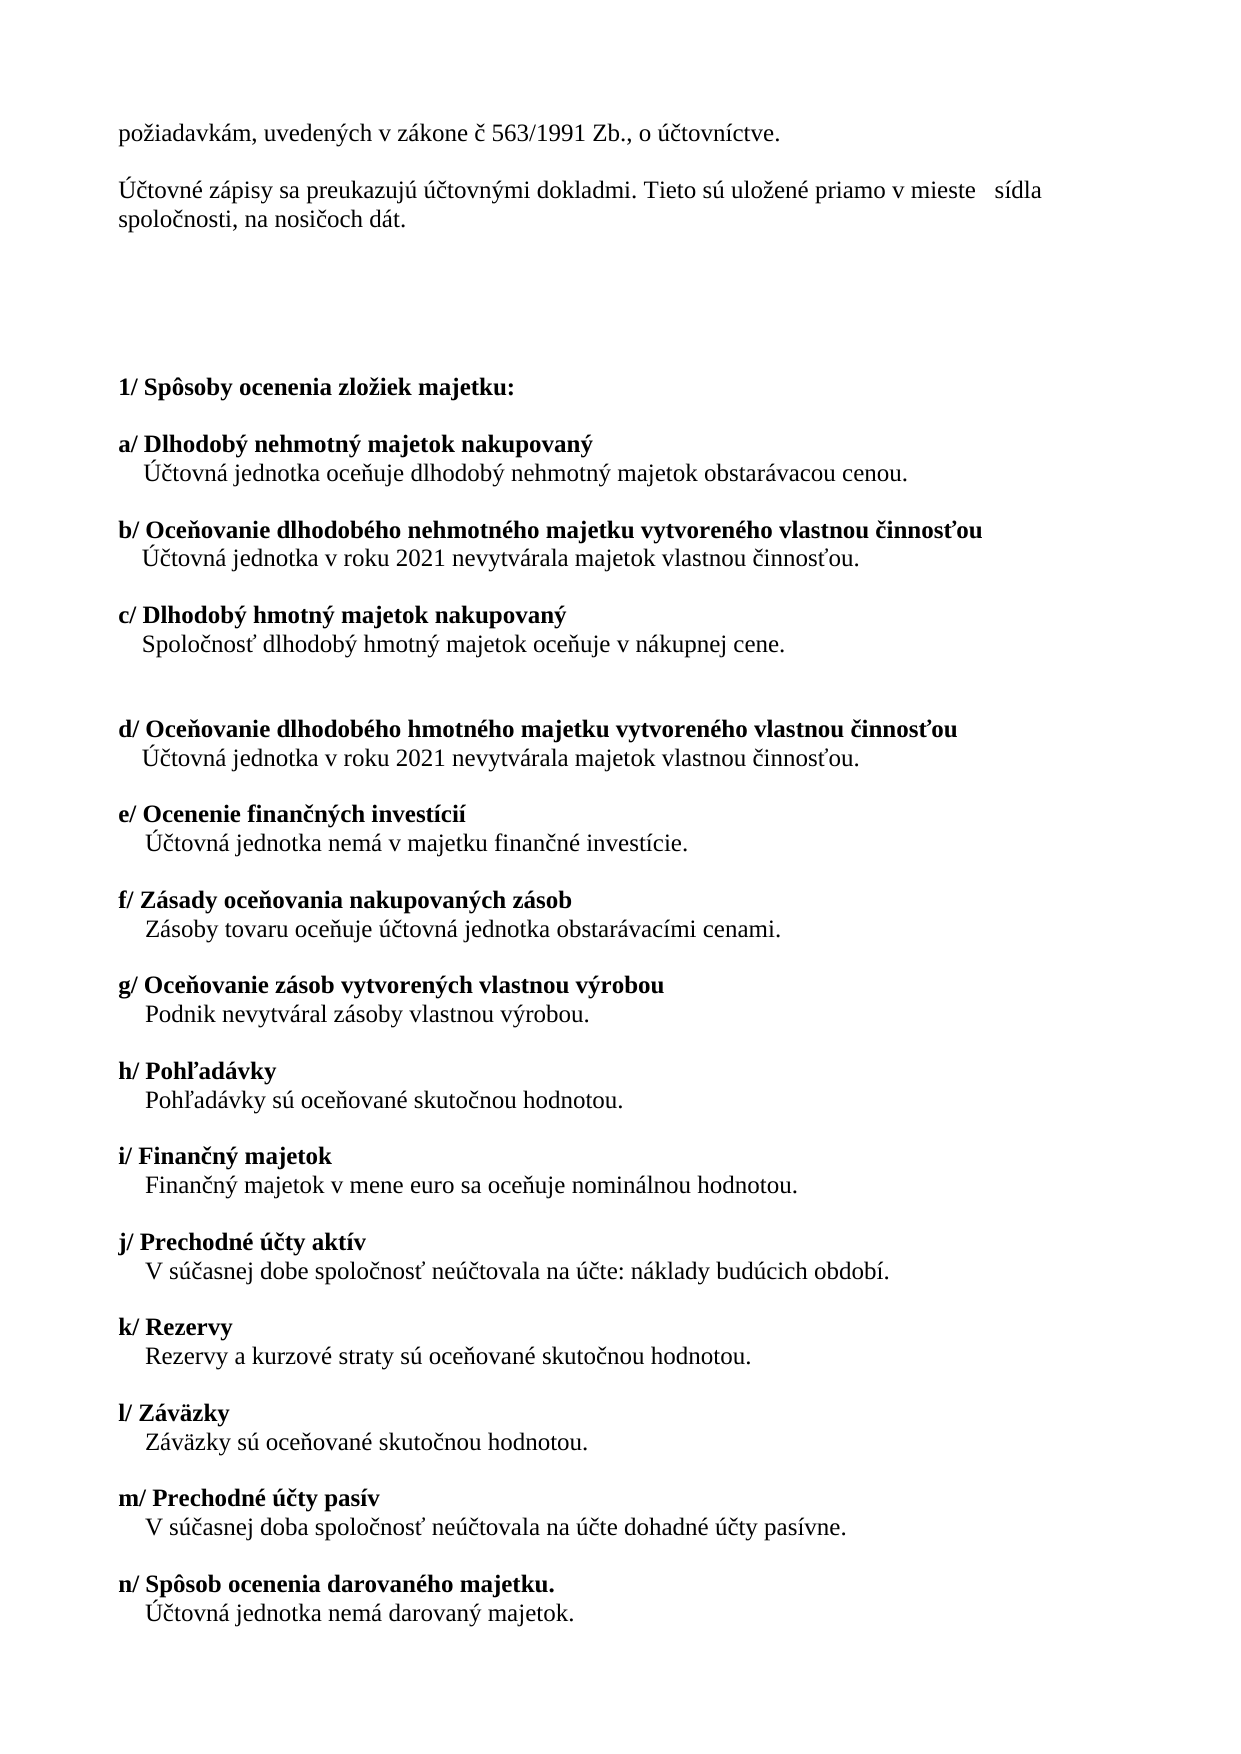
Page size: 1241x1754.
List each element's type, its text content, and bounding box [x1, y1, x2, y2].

text k/ Rezervy [118, 1312, 1122, 1341]
text f/ Zásady oceňovania nakupovaných zásob [118, 885, 1122, 914]
text Záväzky sú oceňované skutočnou hodnotou. [118, 1427, 1122, 1456]
text h/ Pohľadávky [118, 1056, 1122, 1085]
text Účtovná jednotka v roku 2021 nevytvárala majetok vlastnou činnosťou. [118, 743, 1122, 771]
text Zásoby tovaru oceňuje účtovná jednotka obstarávacími cenami. [118, 914, 1122, 942]
text Podnik nevytváral zásoby vlastnou výrobou. [118, 999, 1122, 1028]
text V súčasnej doba spoločnosť neúčtovala na účte dohadné účty pasívne. [118, 1512, 1122, 1541]
text m/ Prechodné účty pasív [118, 1483, 1122, 1512]
text Účtovné zápisy sa preukazujú účtovnými dokladmi. Tieto sú uložené priamo v mieste sídla spoločnosti, na nosičoch dát. [118, 175, 1122, 232]
text 1/ Spôsoby ocenenia zložiek majetku: [118, 372, 1122, 401]
text Finančný majetok v mene euro sa oceňuje nominálnou hodnotou. [118, 1170, 1122, 1199]
text l/ Záväzky [118, 1398, 1122, 1427]
text požiadavkám, uvedených v zákone č 563/1991 Zb., o účtovníctve. [118, 118, 1122, 147]
text b/ Oceňovanie dlhodobého nehmotného majetku vytvoreného vlastnou činnosťou [118, 515, 1122, 543]
text j/ Prechodné účty aktív [118, 1227, 1122, 1256]
text Rezervy a kurzové straty sú oceňované skutočnou hodnotou. [118, 1341, 1122, 1370]
text Účtovná jednotka nemá darovaný majetok. [118, 1598, 1122, 1627]
text a/ Dlhodobý nehmotný majetok nakupovaný [118, 429, 1122, 458]
text n/ Spôsob ocenenia darovaného majetku. [118, 1569, 1122, 1598]
text g/ Oceňovanie zásob vytvorených vlastnou výrobou [118, 970, 1122, 999]
text Spoločnosť dlhodobý hmotný majetok oceňuje v nákupnej cene. [118, 629, 1122, 658]
text Účtovná jednotka oceňuje dlhodobý nehmotný majetok obstarávacou cenou. [118, 458, 1122, 487]
text e/ Ocenenie finančných investícií [118, 799, 1122, 828]
text Účtovná jednotka v roku 2021 nevytvárala majetok vlastnou činnosťou. [118, 543, 1122, 572]
text d/ Oceňovanie dlhodobého hmotného majetku vytvoreného vlastnou činnosťou [118, 714, 1122, 743]
text i/ Finančný majetok [118, 1141, 1122, 1170]
text V súčasnej dobe spoločnosť neúčtovala na účte: náklady budúcich období. [118, 1256, 1122, 1284]
text c/ Dlhodobý hmotný majetok nakupovaný [118, 600, 1122, 629]
text Účtovná jednotka nemá v majetku finančné investície. [118, 828, 1122, 857]
text Pohľadávky sú oceňované skutočnou hodnotou. [118, 1085, 1122, 1113]
